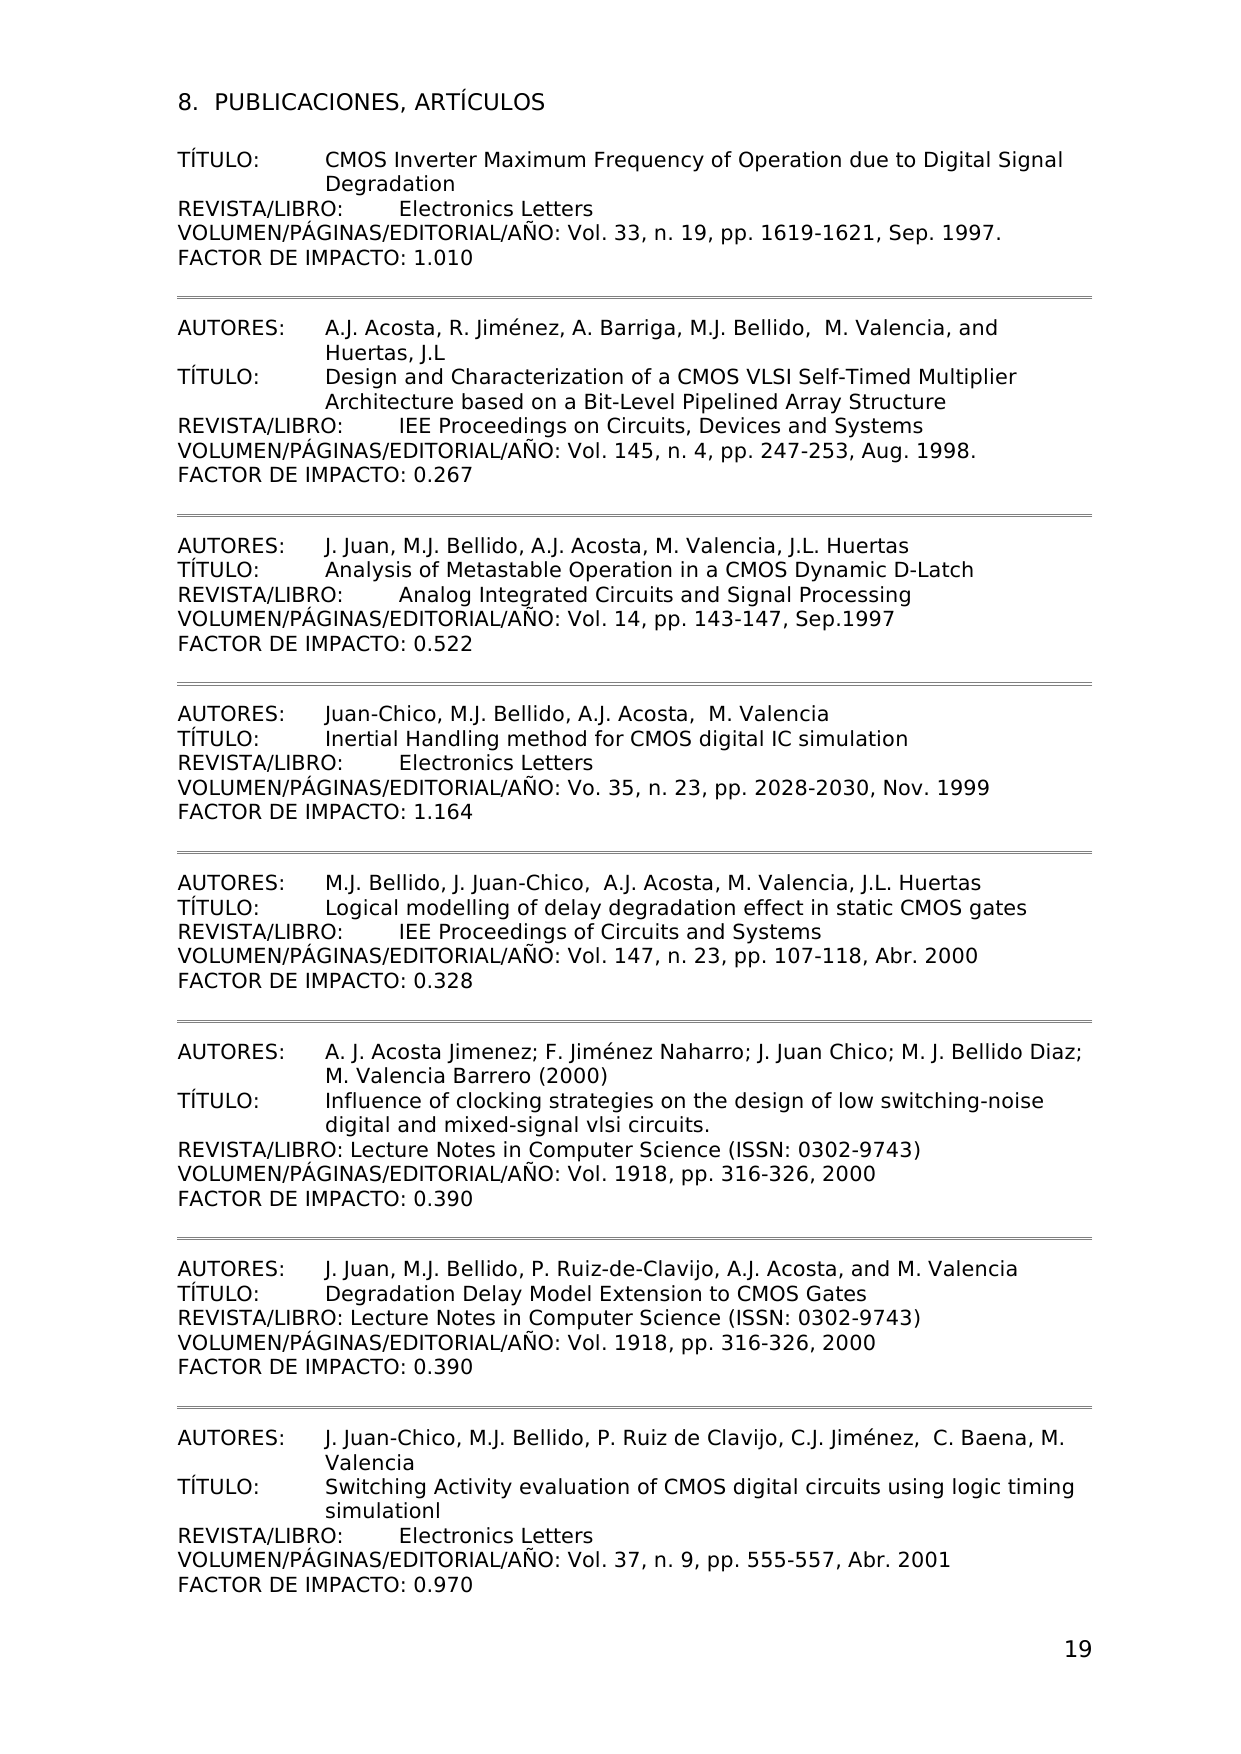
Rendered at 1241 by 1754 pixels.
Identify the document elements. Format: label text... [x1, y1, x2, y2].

text TÍTULO: Design and Characterization of a CMOS VLSI Self-Timed Multiplier Architecture based on a Bit-Level Pipelined Array Structure [177, 365, 1092, 414]
text VOLUMEN/PÁGINAS/EDITORIAL/AÑO: Vol. 33, n. 19, pp. 1619-1621, Sep. 1997. [177, 221, 1092, 245]
text VOLUMEN/PÁGINAS/EDITORIAL/AÑO: Vol. 1918, pp. 316-326, 2000 [177, 1162, 1092, 1187]
text VOLUMEN/PÁGINAS/EDITORIAL/AÑO: Vol. 145, n. 4, pp. 247-253, Aug. 1998. [177, 438, 1092, 463]
text AUTORES: J. Juan, M.J. Bellido, A.J. Acosta, M. Valencia, J.L. Huertas [177, 534, 1092, 558]
text REVISTA/LIBRO: Electronics Letters [177, 1524, 1092, 1548]
text REVISTA/LIBRO: Analog Integrated Circuits and Signal Processing [177, 583, 1092, 607]
text TÍTULO: Logical modelling of delay degradation effect in static CMOS gates [177, 896, 1092, 920]
text AUTORES: A.J. Acosta, R. Jiménez, A. Barriga, M.J. Bellido, M. Valencia, and Huertas, J.L [177, 316, 1092, 365]
text REVISTA/LIBRO: IEE Proceedings on Circuits, Devices and Systems [177, 414, 1092, 438]
text VOLUMEN/PÁGINAS/EDITORIAL/AÑO: Vol. 37, n. 9, pp. 555-557, Abr. 2001 [177, 1548, 1092, 1573]
text TÍTULO: CMOS Inverter Maximum Frequency of Operation due to Digital Signal Degradation [177, 147, 1092, 196]
text FACTOR DE IMPACTO: 0.328 [177, 969, 1092, 993]
text AUTORES: A. J. Acosta Jimenez; F. Jiménez Naharro; J. Juan Chico; M. J. Bellido Diaz; M. Valencia Barrero (2000) [177, 1040, 1092, 1089]
text FACTOR DE IMPACTO: 1.010 [177, 245, 1092, 270]
text AUTORES: J. Juan, M.J. Bellido, P. Ruiz-de-Clavijo, A.J. Acosta, and M. Valencia [177, 1257, 1092, 1282]
text TÍTULO: Switching Activity evaluation of CMOS digital circuits using logic timing simulationl [177, 1475, 1092, 1524]
text FACTOR DE IMPACTO: 0.267 [177, 463, 1092, 487]
text REVISTA/LIBRO: Electronics Letters [177, 196, 1092, 221]
text FACTOR DE IMPACTO: 0.390 [177, 1187, 1092, 1211]
text TÍTULO: Analysis of Metastable Operation in a CMOS Dynamic D-Latch [177, 558, 1092, 583]
text FACTOR DE IMPACTO: 0.522 [177, 632, 1092, 656]
text TÍTULO: Influence of clocking strategies on the design of low switching-noise digital and mixed-signal vlsi circuits. [177, 1089, 1092, 1138]
text VOLUMEN/PÁGINAS/EDITORIAL/AÑO: Vol. 14, pp. 143-147, Sep.1997 [177, 607, 1092, 632]
text VOLUMEN/PÁGINAS/EDITORIAL/AÑO: Vol. 147, n. 23, pp. 107-118, Abr. 2000 [177, 944, 1092, 969]
text AUTORES: Juan-Chico, M.J. Bellido, A.J. Acosta, M. Valencia [177, 702, 1092, 727]
text FACTOR DE IMPACTO: 1.164 [177, 800, 1092, 825]
text AUTORES: J. Juan-Chico, M.J. Bellido, P. Ruiz de Clavijo, C.J. Jiménez, C. Baena, M. Valencia [177, 1426, 1092, 1475]
text REVISTA/LIBRO: Lecture Notes in Computer Science (ISSN: 0302-9743) [177, 1306, 1092, 1331]
text REVISTA/LIBRO: IEE Proceedings of Circuits and Systems [177, 920, 1092, 944]
text TÍTULO: Degradation Delay Model Extension to CMOS Gates [177, 1282, 1092, 1306]
text TÍTULO: Inertial Handling method for CMOS digital IC simulation [177, 727, 1092, 751]
text FACTOR DE IMPACTO: 0.970 [177, 1573, 1092, 1597]
text AUTORES: M.J. Bellido, J. Juan-Chico, A.J. Acosta, M. Valencia, J.L. Huertas [177, 871, 1092, 896]
text REVISTA/LIBRO: Electronics Letters [177, 751, 1092, 776]
text FACTOR DE IMPACTO: 0.390 [177, 1355, 1092, 1380]
text VOLUMEN/PÁGINAS/EDITORIAL/AÑO: Vo. 35, n. 23, pp. 2028-2030, Nov. 1999 [177, 776, 1092, 800]
text REVISTA/LIBRO: Lecture Notes in Computer Science (ISSN: 0302-9743) [177, 1138, 1092, 1162]
text VOLUMEN/PÁGINAS/EDITORIAL/AÑO: Vol. 1918, pp. 316-326, 2000 [177, 1331, 1092, 1355]
